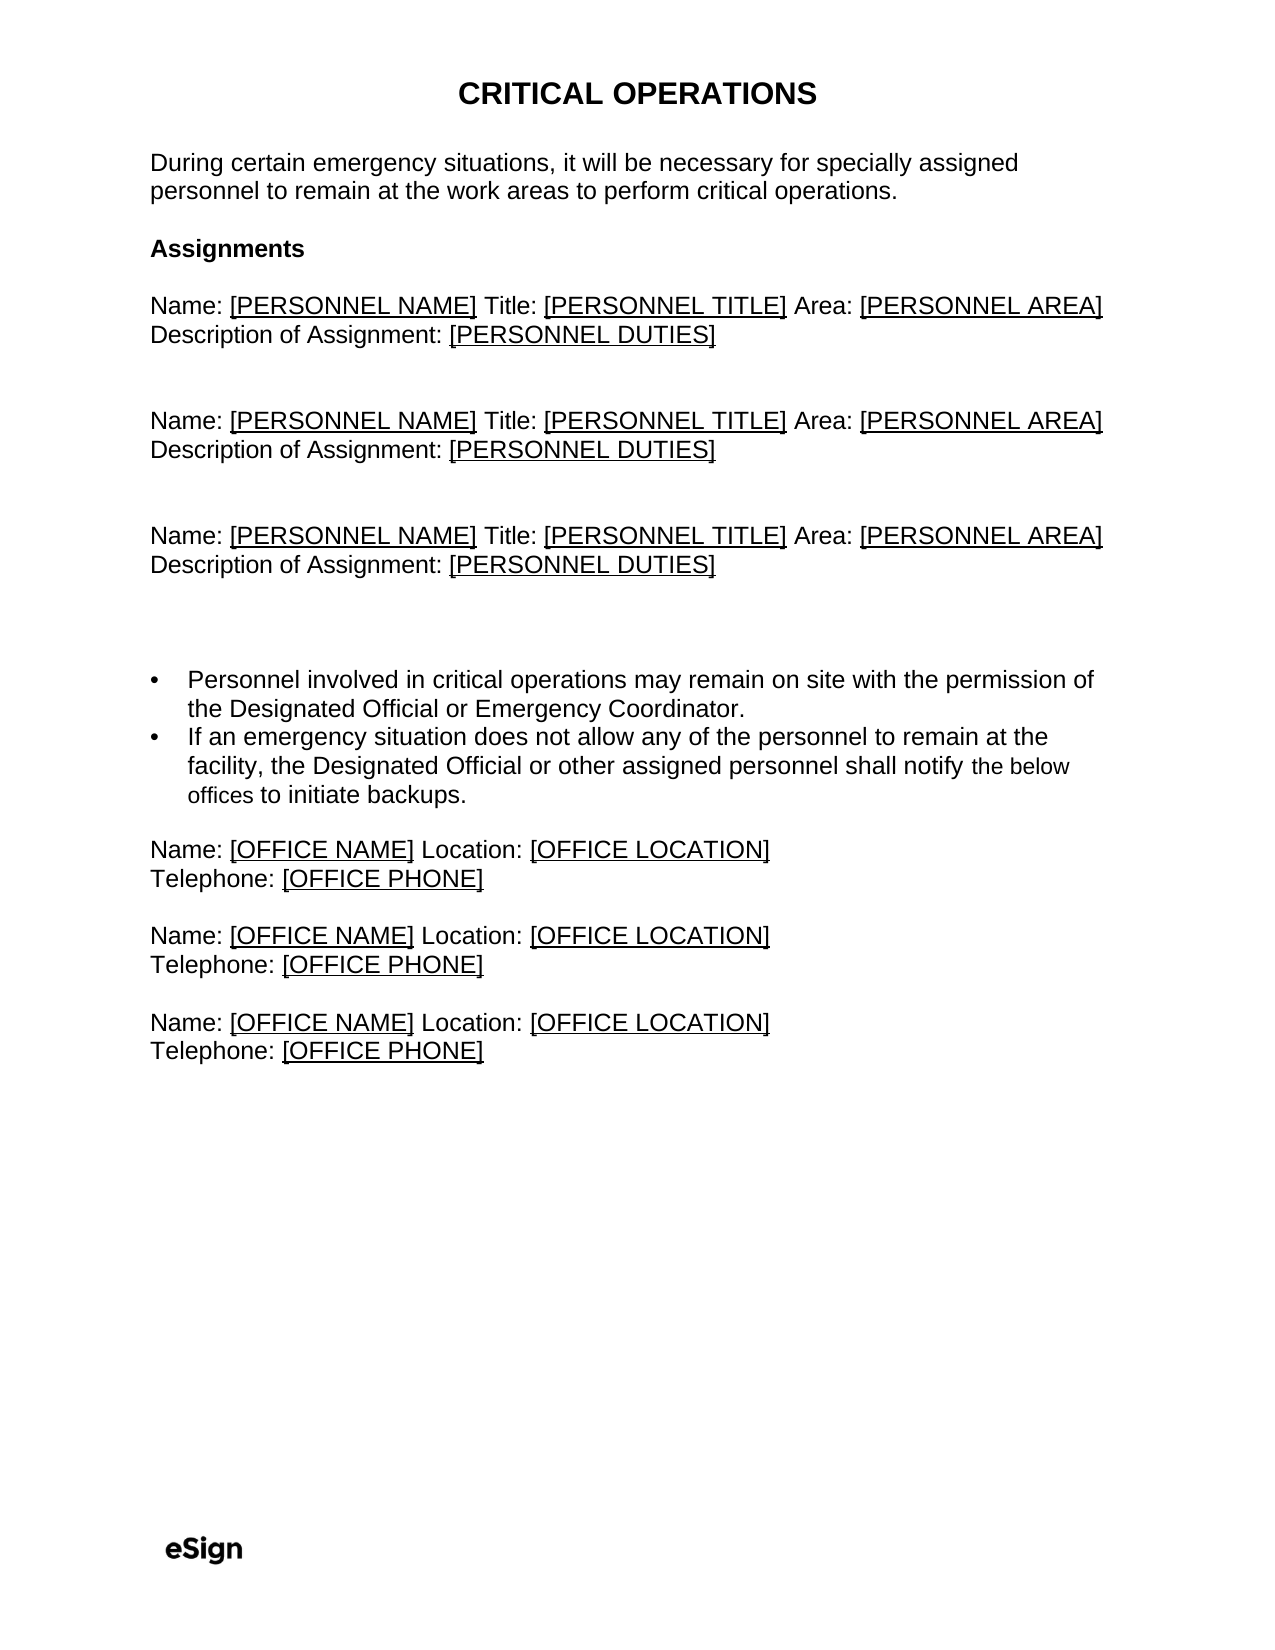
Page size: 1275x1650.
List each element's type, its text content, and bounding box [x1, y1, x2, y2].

text Telephone: [OFFICE PHONE] [150, 864, 1125, 892]
text Name: [OFFICE NAME] Location: [OFFICE LOCATION] [150, 1007, 1125, 1036]
list Personnel involved in critical operations may remain on site with the permission of the Designated Official or Emergency Coordinator. [150, 665, 1125, 722]
text Name: [OFFICE NAME] Location: [OFFICE LOCATION] [150, 835, 1125, 864]
text Name: [PERSONNEL NAME] Title: [PERSONNEL TITLE] Area: [PERSONNEL AREA] Description of Assignment: [PERSONNEL DUTIES] [150, 291, 1125, 349]
text Name: [PERSONNEL NAME] Title: [PERSONNEL TITLE] Area: [PERSONNEL AREA] Description of Assignment: [PERSONNEL DUTIES] [150, 521, 1125, 579]
text During certain emergency situations, it will be necessary for specially assigned personnel to remain at the work areas to perform critical operations. [150, 148, 1125, 205]
text Telephone: [OFFICE PHONE] [150, 950, 1125, 979]
text Name: [PERSONNEL NAME] Title: [PERSONNEL TITLE] Area: [PERSONNEL AREA] Description of Assignment: [PERSONNEL DUTIES] [150, 406, 1125, 464]
text Name: [OFFICE NAME] Location: [OFFICE LOCATION] [150, 921, 1125, 950]
subtitle CRITICAL OPERATIONS [150, 75, 1125, 111]
text Telephone: [OFFICE PHONE] [150, 1036, 1125, 1065]
list If an emergency situation does not allow any of the personnel to remain at the facility, the Designated Official or other assigned personnel shall notify the below offices to initiate backups. [150, 722, 1125, 809]
text Assignments [150, 234, 1125, 263]
